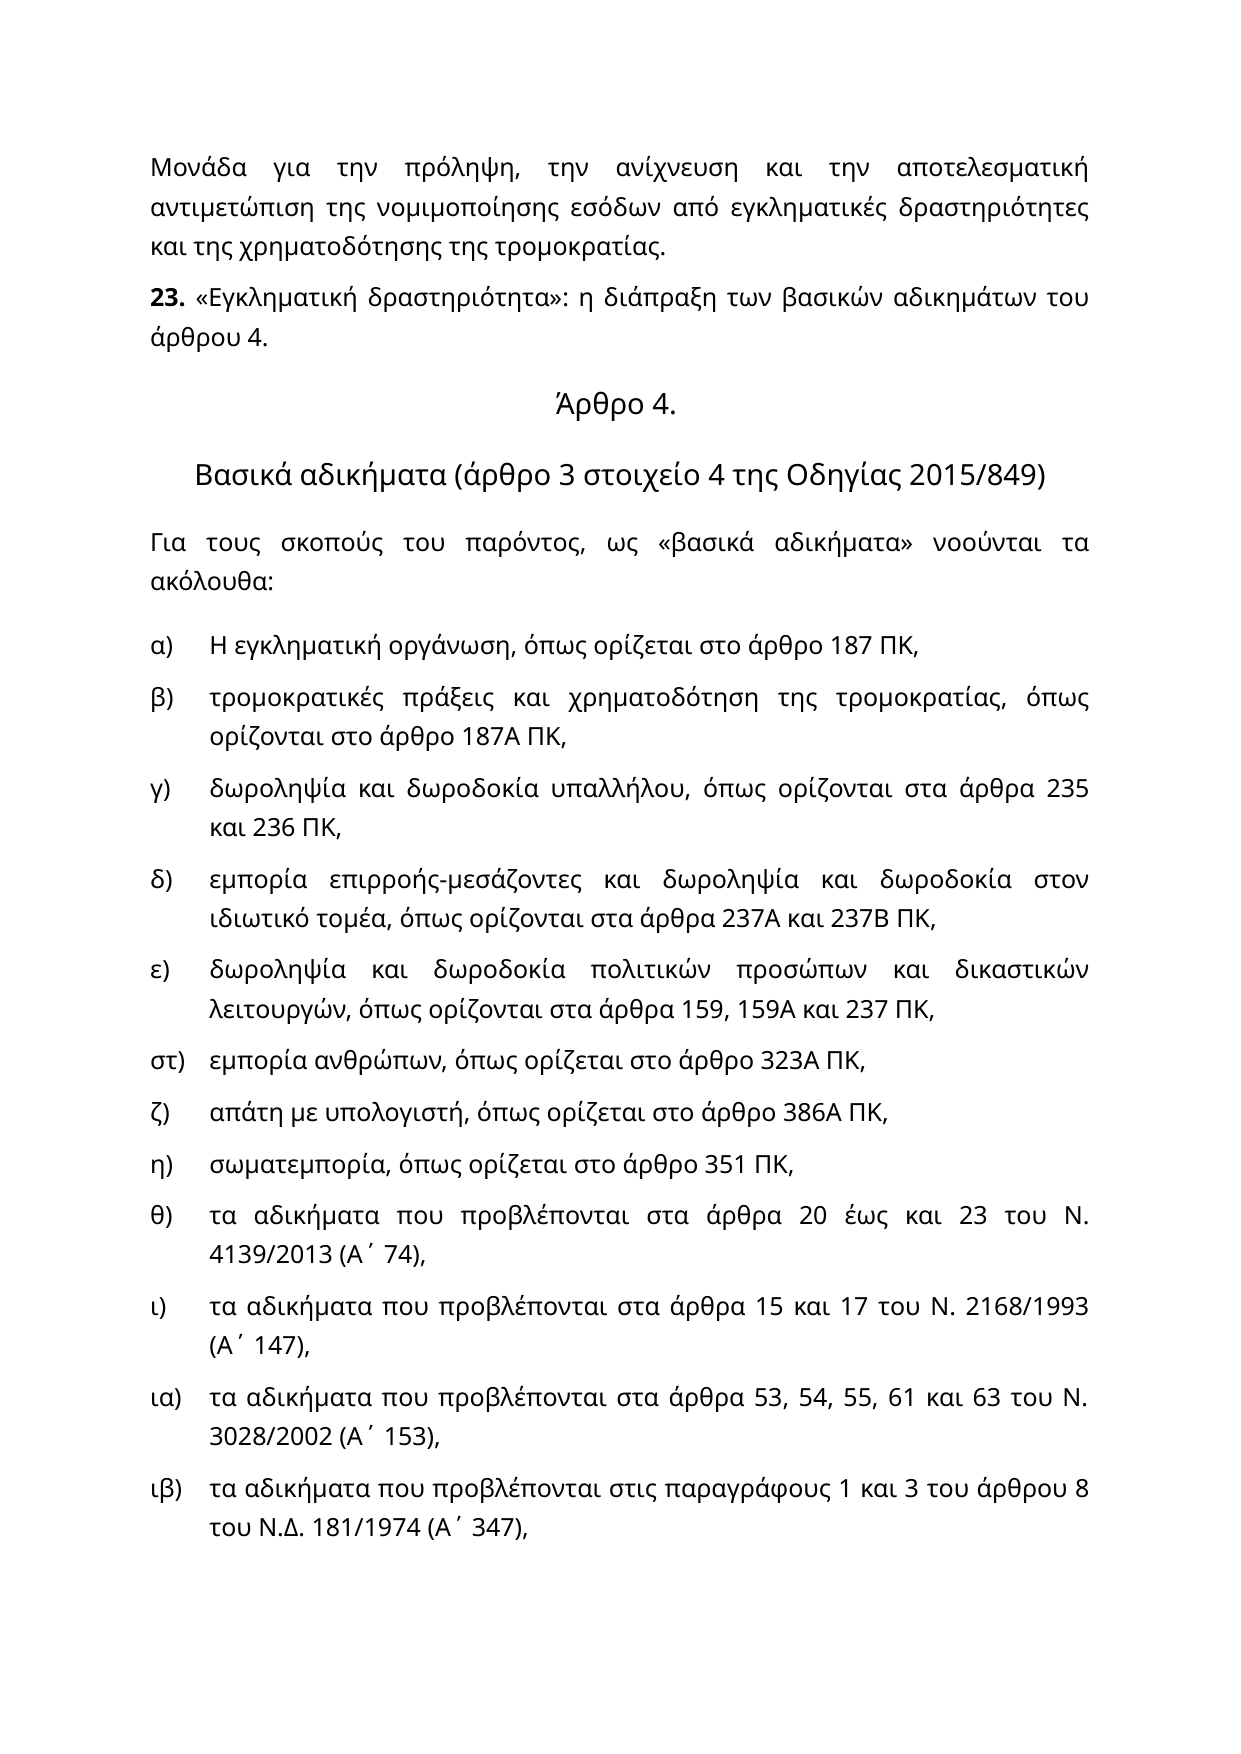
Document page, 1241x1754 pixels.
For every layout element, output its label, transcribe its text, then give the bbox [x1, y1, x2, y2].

text Για τους σκοπούς του παρόντος, ως «βασικά αδικήματα» νοούνται τα ακόλουθα: [150, 524, 1090, 598]
text Μονάδα για την πρόληψη, την ανίχνευση και την αποτελεσματική αντιμετώπιση της νομιμοποίησης εσόδων από εγκληματικές δραστηριότητες και της χρηματοδότησης της τρομοκρατίας. [150, 150, 1090, 262]
list δ) εμπορία επιρροής-μεσάζοντες και δωροληψία και δωροδοκία στον ιδιωτικό τομέα, όπως ορίζονται στα άρθρα 237Α και 237Β ΠΚ, [150, 861, 1090, 934]
list ι) τα αδικήματα που προβλέπονται στα άρθρα 15 και 17 του Ν. 2168/1993 (Α΄ 147), [150, 1289, 1090, 1362]
subtitle Βασικά αδικήματα (άρθρο 3 στοιχείο 4 της Οδηγίας 2015/849) [150, 454, 1090, 494]
list β) τρομοκρατικές πράξεις και χρηματοδότηση της τρομοκρατίας, όπως ορίζονται στο άρθρο 187Α ΠΚ, [150, 679, 1090, 753]
list ια) τα αδικήματα που προβλέπονται στα άρθρα 53, 54, 55, 61 και 63 του Ν. 3028/2002 (Α΄ 153), [150, 1379, 1090, 1453]
list θ) τα αδικήματα που προβλέπονται στα άρθρα 20 έως και 23 του Ν. 4139/2013 (Α΄ 74), [150, 1198, 1090, 1271]
text 23. «Εγκληματική δραστηριότητα»: η διάπραξη των βασικών αδικημάτων του άρθρου 4. [150, 280, 1090, 353]
list α) Η εγκληματική οργάνωση, όπως ορίζεται στο άρθρο 187 ΠΚ, [150, 628, 1090, 662]
list ε) δωροληψία και δωροδοκία πολιτικών προσώπων και δικαστικών λειτουργών, όπως ορίζονται στα άρθρα 159, 159Α και 237 ΠΚ, [150, 952, 1090, 1025]
list η) σωματεμπορία, όπως ορίζεται στο άρθρο 351 ΠΚ, [150, 1146, 1090, 1180]
list ιβ) τα αδικήματα που προβλέπονται στις παραγράφους 1 και 3 του άρθρου 8 του Ν.Δ. 181/1974 (Α΄ 347), [150, 1470, 1090, 1544]
list γ) δωροληψία και δωροδοκία υπαλλήλου, όπως ορίζονται στα άρθρα 235 και 236 ΠΚ, [150, 770, 1090, 844]
list στ) εμπορία ανθρώπων, όπως ορίζεται στο άρθρο 323Α ΠΚ, [150, 1043, 1090, 1077]
subtitle Άρθρο 4. [150, 383, 1090, 423]
list ζ) απάτη με υπολογιστή, όπως ορίζεται στο άρθρο 386Α ΠΚ, [150, 1094, 1090, 1129]
